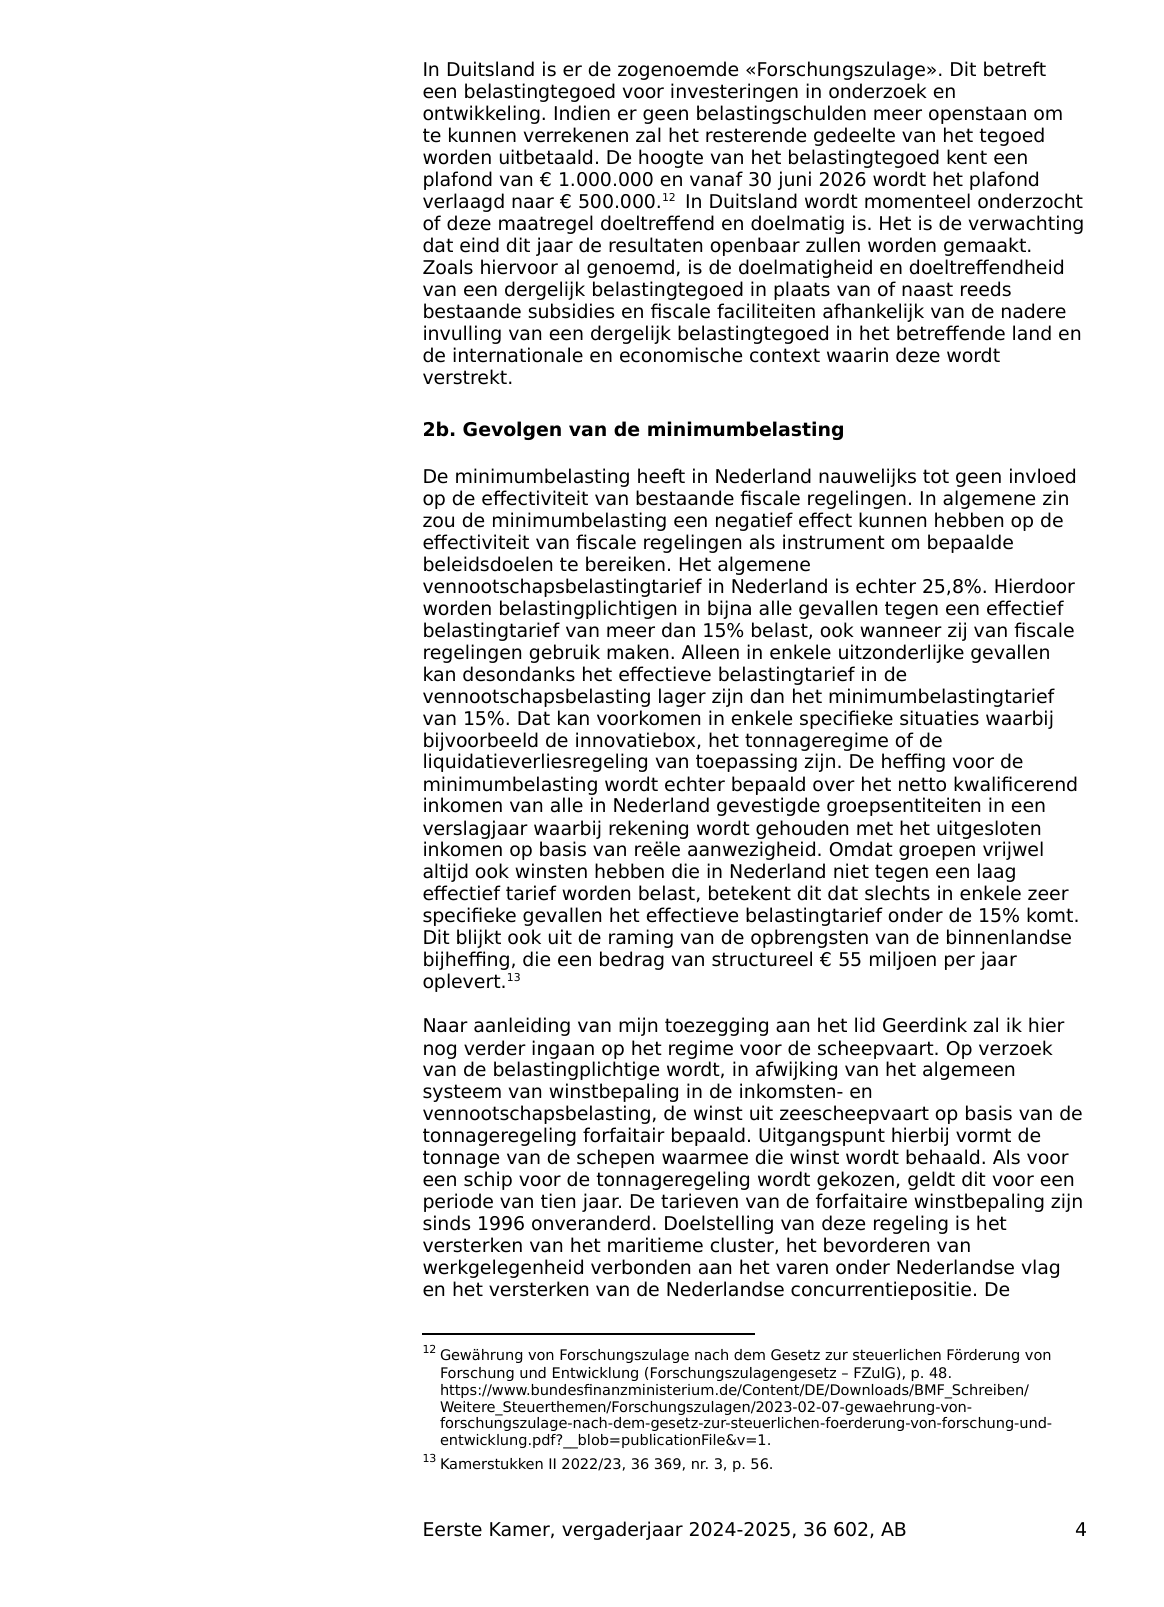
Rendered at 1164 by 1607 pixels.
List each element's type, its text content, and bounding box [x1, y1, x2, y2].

text Kamerstukken II 2022/23, 36 369, nr. 3, p. 56. [422, 1452, 1087, 1474]
text Naar aanleiding van mijn toezegging aan het lid Geerdink zal ik hier nog verder ingaan op het regime voor de scheepvaart. Op verzoek van de belastingplichtige wordt, in afwijking van het algemeen systeem van winstbepaling in de inkomsten- en vennootschapsbelasting, de winst uit zeescheepvaart op basis van de tonnageregeling forfaitair bepaald. Uitgangspunt hierbij vormt de tonnage van de schepen waarmee die winst wordt behaald. Als voor een schip voor de tonnageregeling wordt gekozen, geldt dit voor een periode van tien jaar. De tarieven van de forfaitaire winstbepaling zijn sinds 1996 onveranderd. Doelstelling van deze regeling is het versterken van het maritieme cluster, het bevorderen van werkgelegenheid verbonden aan het varen onder Nederlandse vlag en het versterken van de Nederlandse concurrentiepositie. De [422, 1015, 1087, 1301]
text In Duitsland is er de zogenoemde «Forschungszulage». Dit betreft een belastingtegoed voor investeringen in onderzoek en ontwikkeling. Indien er geen belastingschulden meer openstaan om te kunnen verrekenen zal het resterende gedeelte van het tegoed worden uitbetaald. De hoogte van het belastingtegoed kent een plafond van € 1.000.000 en vanaf 30 juni 2026 wordt het plafond verlaagd naar € 500.000. In Duitsland wordt momenteel onderzocht of deze maatregel doeltreffend en doelmatig is. Het is de verwachting dat eind dit jaar de resultaten openbaar zullen worden gemaakt. Zoals hiervoor al genoemd, is de doelmatigheid en doeltreffendheid van een dergelijk belastingtegoed in plaats van of naast reeds bestaande subsidies en fiscale faciliteiten afhankelijk van de nadere invulling van een dergelijk belastingtegoed in het betreffende land en de internationale en economische context waarin deze wordt verstrekt. [422, 59, 1087, 389]
subtitle 2b. Gevolgen van de minimumbelasting [422, 419, 1087, 441]
text De minimumbelasting heeft in Nederland nauwelijks tot geen invloed op de effectiviteit van bestaande fiscale regelingen. In algemene zin zou de minimumbelasting een negatief effect kunnen hebben op de effectiviteit van fiscale regelingen als instrument om bepaalde beleidsdoelen te bereiken. Het algemene vennootschapsbelastingtarief in Nederland is echter 25,8%. Hierdoor worden belastingplichtigen in bijna alle gevallen tegen een effectief belastingtarief van meer dan 15% belast, ook wanneer zij van fiscale regelingen gebruik maken. Alleen in enkele uitzonderlijke gevallen kan desondanks het effectieve belastingtarief in de vennootschapsbelasting lager zijn dan het minimumbelastingtarief van 15%. Dat kan voorkomen in enkele specifieke situaties waarbij bijvoorbeeld de innovatiebox, het tonnageregime of de liquidatieverliesregeling van toepassing zijn. De heffing voor de minimumbelasting wordt echter bepaald over het netto kwalificerend inkomen van alle in Nederland gevestigde groepsentiteiten in een verslagjaar waarbij rekening wordt gehouden met het uitgesloten inkomen op basis van reële aanwezigheid. Omdat groepen vrijwel altijd ook winsten hebben die in Nederland niet tegen een laag effectief tarief worden belast, betekent dit dat slechts in enkele zeer specifieke gevallen het effectieve belastingtarief onder de 15% komt. Dit blijkt ook uit de raming van de opbrengsten van de binnenlandse bijheffing, die een bedrag van structureel € 55 miljoen per jaar oplevert. [422, 466, 1087, 993]
text Gewährung von Forschungszulage nach dem Gesetz zur steuerlichen Förderung von Forschung und Entwicklung (Forschungszulagengesetz – FZulG), p. 48. https://www.bundesfinanzministerium.de/Content/DE/Downloads/BMF_Schreiben/Weitere_Steuerthemen/Forschungszulagen/2023-02-07-gewaehrung-von-forschungszulage-nach-dem-gesetz-zur-steuerlichen-foerderung-von-forschung-und-entwicklung.pdf?__blob=publicationFile&v=1. [422, 1343, 1087, 1449]
